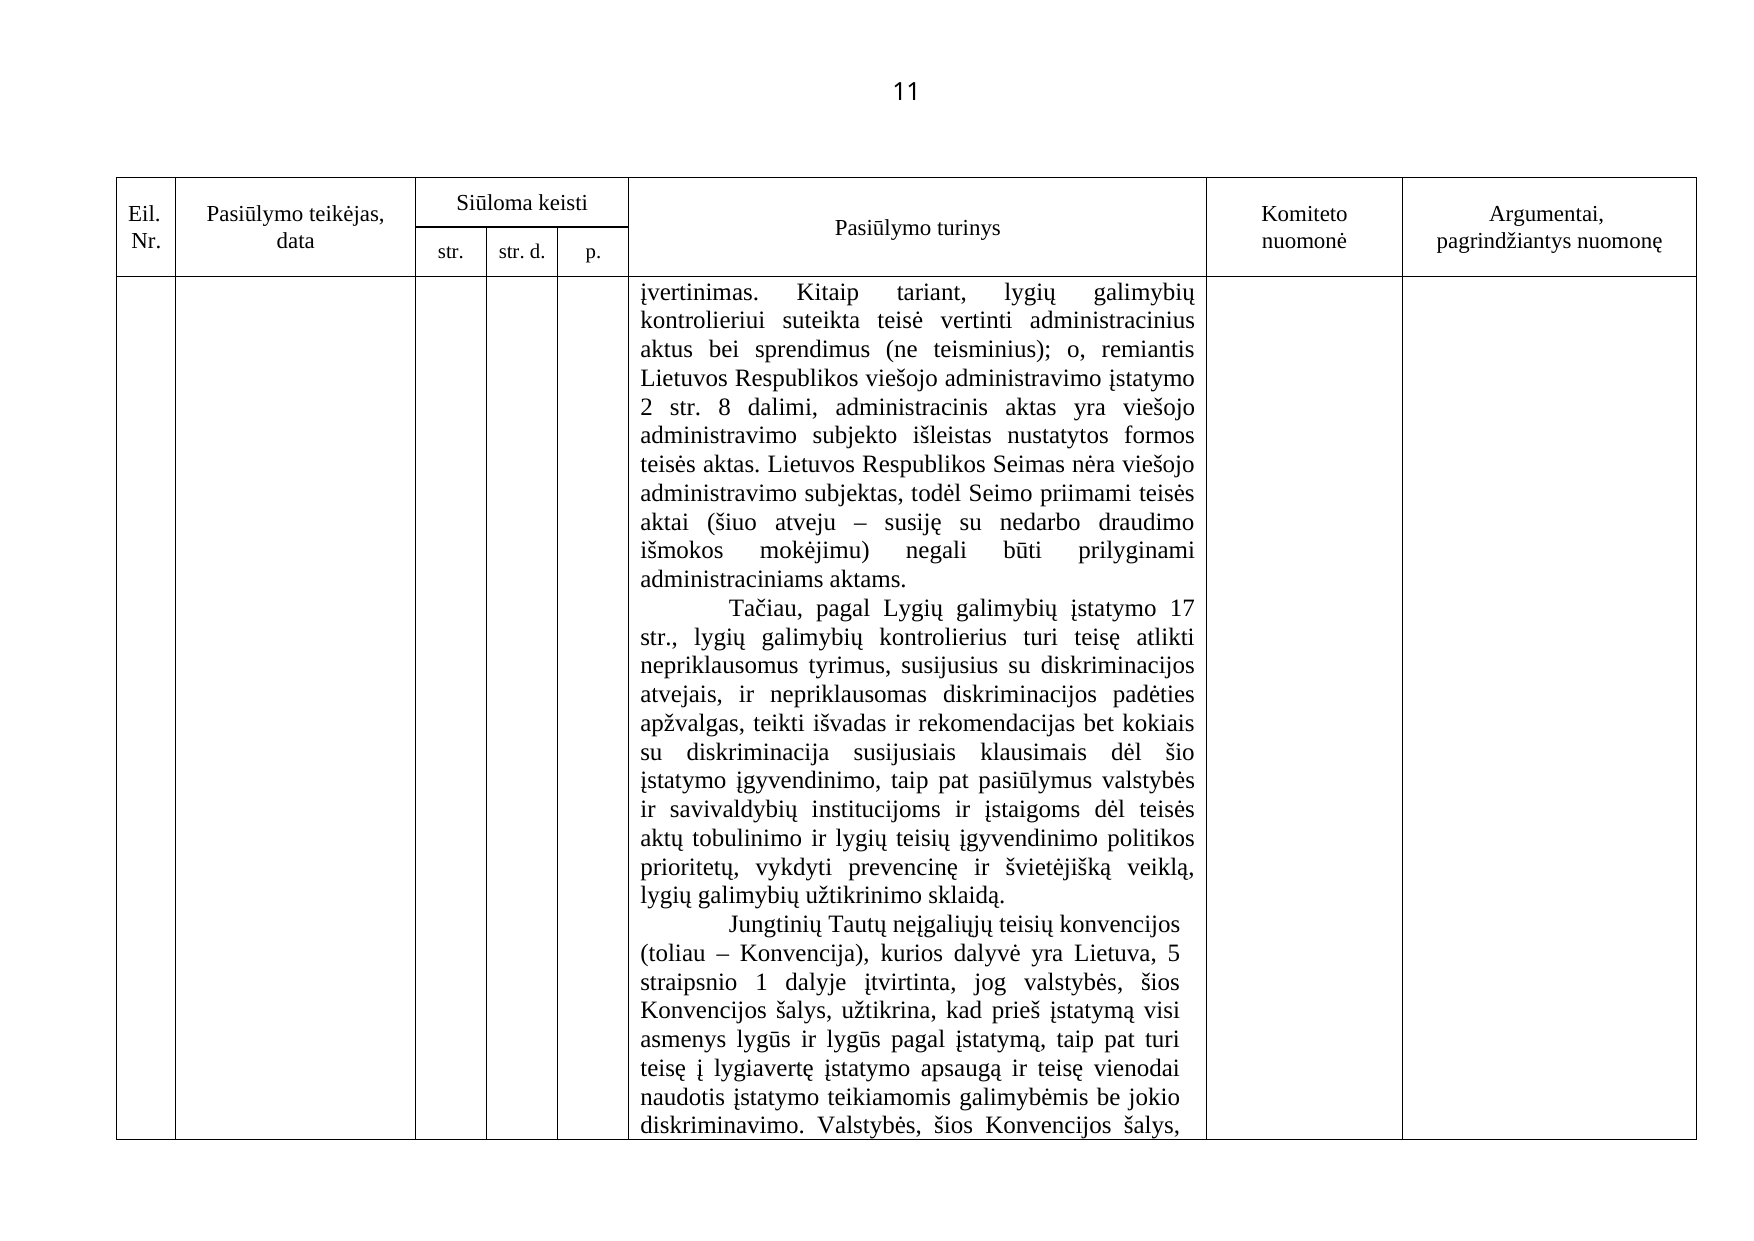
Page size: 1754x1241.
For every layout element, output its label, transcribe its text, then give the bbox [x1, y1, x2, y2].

table_header Eil. Nr. [117, 178, 175, 276]
table_cell [487, 277, 557, 1139]
table_header Pasiūlymo teikėjas, data [176, 178, 415, 276]
table_cell [1207, 277, 1402, 1139]
table_cell [1403, 277, 1696, 1139]
table_cell p. [558, 228, 628, 276]
table_cell [416, 277, 486, 1139]
table_header Argumentai, pagrindžiantys nuomonę [1403, 178, 1696, 276]
table_cell str. d. [487, 228, 557, 276]
table_cell įvertinimas. Kitaip tariant, lygių galimybių kontrolieriui suteikta teisė vertinti administracinius aktus bei sprendimus (ne teisminius); o, remiantis Lietuvos Respublikos viešojo administravimo įstatymo 2 str. 8 dalimi, administracinis aktas yra viešojo administravimo subjekto išleistas nustatytos formos teisės aktas. Lietuvos Respublikos Seimas nėra viešojo administravimo subjektas, todėl Seimo priimami teisės aktai (šiuo atveju – susiję su nedarbo draudimo išmokos mokėjimu) negali būti prilyginami administraciniams aktams. Tačiau, pagal Lygių galimybių įstatymo 17 str., lygių galimybių kontrolierius turi teisę atlikti nepriklausomus tyrimus, susijusius su diskriminacijos atvejais, ir nepriklausomas diskriminacijos padėties apžvalgas, teikti išvadas ir rekomendacijas bet kokiais su diskriminacija susijusiais klausimais dėl šio įstatymo įgyvendinimo, taip pat pasiūlymus valstybės ir savivaldybių institucijoms ir įstaigoms dėl teisės aktų tobulinimo ir lygių teisių įgyvendinimo politikos prioritetų, vykdyti prevencinę ir švietėjišką veiklą, lygių galimybių užtikrinimo sklaidą. Jungtinių Tautų neįgaliųjų teisių konvencijos (toliau – Konvencija), kurios dalyvė yra Lietuva, 5 straipsnio 1 dalyje įtvirtinta, jog valstybės, šios Konvencijos šalys, užtikrina, kad prieš įstatymą visi asmenys lygūs ir lygūs pagal įstatymą, taip pat turi teisę į lygiavertę įstatymo apsaugą ir teisę vienodai naudotis įstatymo teikiamomis galimybėmis be jokio diskriminavimo. Valstybės, šios Konvencijos šalys, [629, 277, 1206, 1139]
table_header Pasiūlymo turinys [629, 178, 1206, 276]
table_header Siūloma keisti [416, 178, 628, 226]
table_cell [558, 277, 628, 1139]
table_cell [176, 277, 415, 1139]
table_cell [117, 277, 175, 1139]
table_cell str. [416, 228, 486, 276]
table_header Komiteto nuomonė [1207, 178, 1402, 276]
